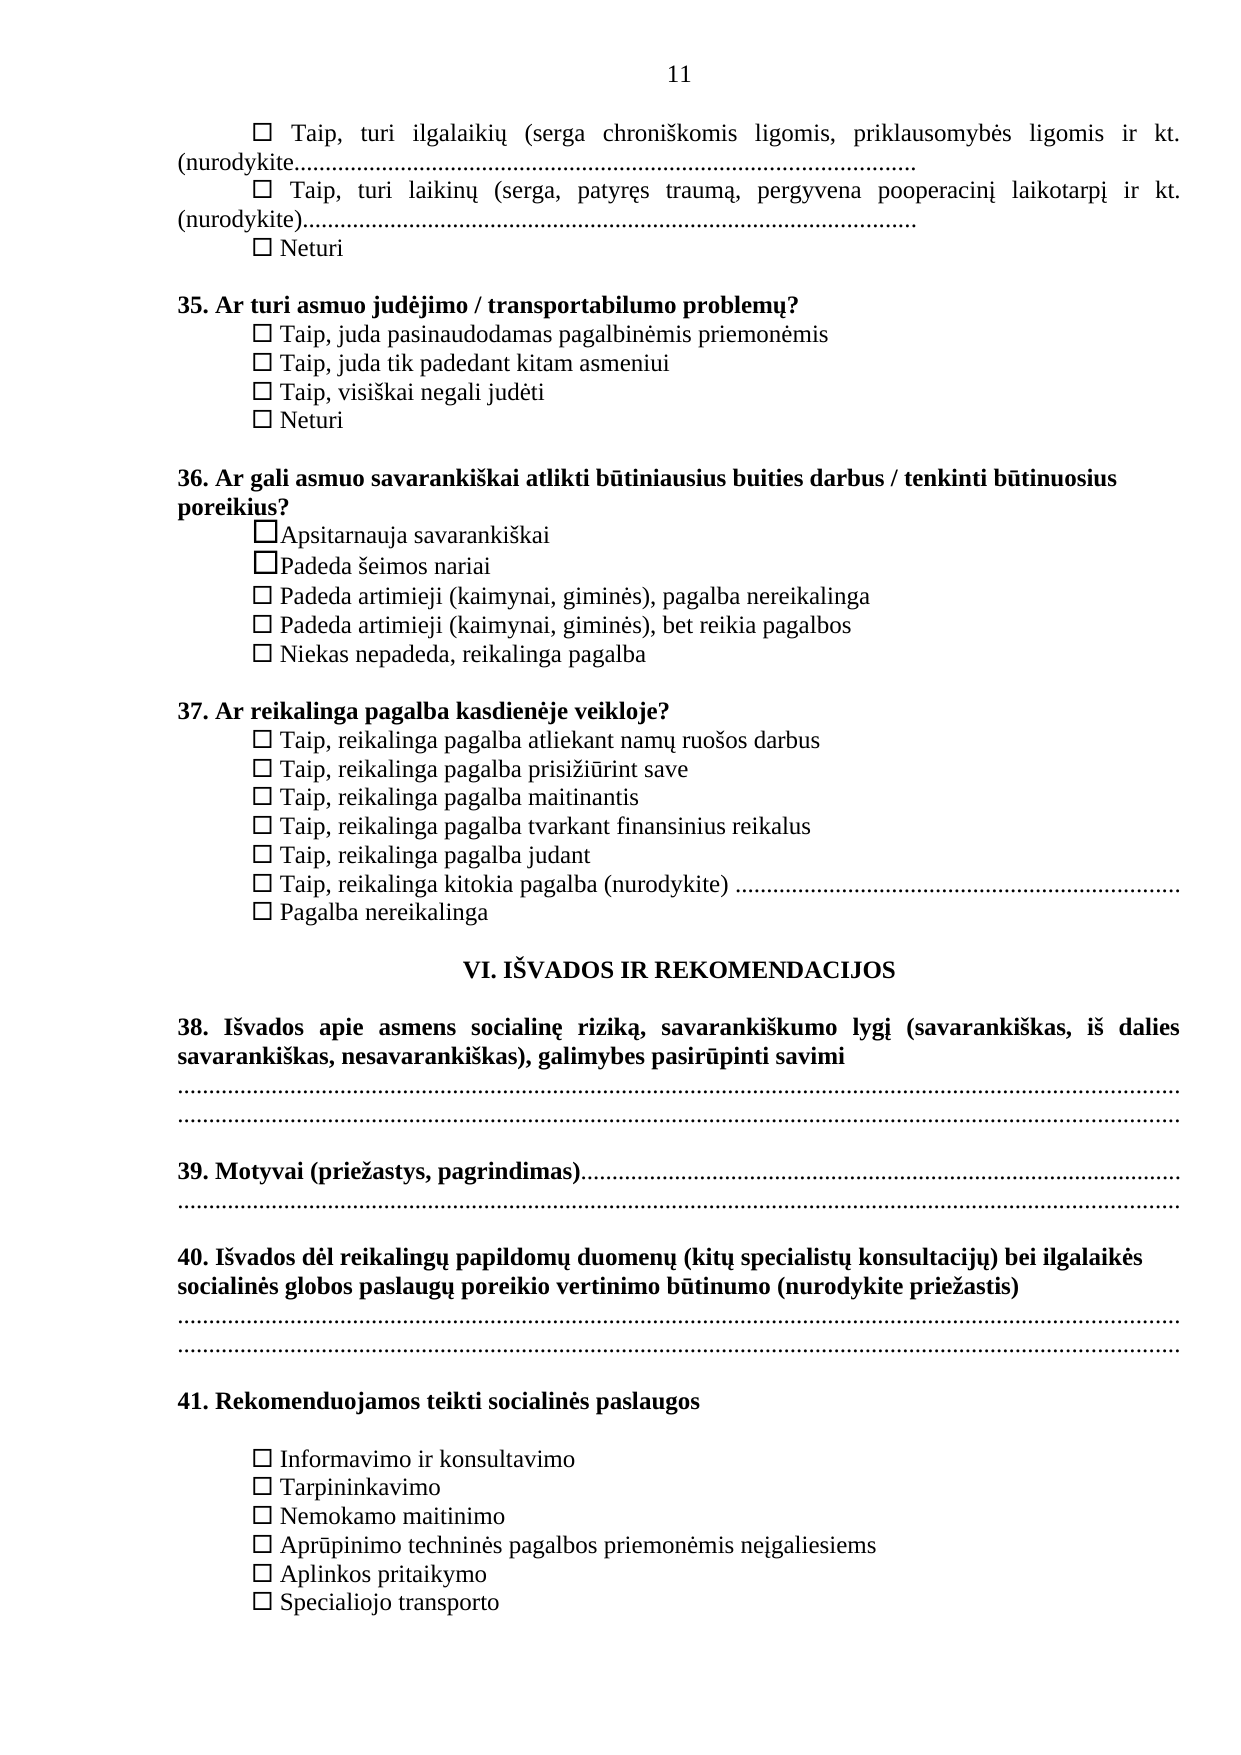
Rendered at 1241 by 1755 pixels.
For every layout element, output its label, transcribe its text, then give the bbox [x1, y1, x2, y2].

text  Specialiojo transporto [177, 1587, 1181, 1616]
text 36. Ar gali asmuo savarankiškai atlikti būtiniausius buities darbus / tenkinti būtinuosius poreikius? [177, 463, 1181, 521]
text  Neturi [177, 406, 1181, 434]
text  Taip, reikalinga pagalba judant [177, 840, 1181, 869]
text  Taip, reikalinga pagalba tvarkant finansinius reikalus [177, 811, 1181, 840]
text Apsitarnauja savarankiškai [177, 521, 1181, 551]
text  Neturi [177, 233, 1181, 262]
text  Taip, juda tik padedant kitam asmeniui [177, 348, 1181, 377]
text 40. Išvados dėl reikalingų papildomų duomenų (kitų specialistų konsultacijų) bei ilgalaikės socialinės globos paslaugų poreikio vertinimo būtinumo (nurodykite priežastis) [177, 1242, 1181, 1300]
text 37. Ar reikalinga pagalba kasdienėje veikloje? [177, 696, 1181, 725]
text VI. IŠVADOS IR REKOMENDACIJOS [177, 955, 1181, 984]
text  Aplinkos pritaikymo [177, 1559, 1181, 1587]
text  Padeda artimieji (kaimynai, giminės), pagalba nereikalinga [177, 581, 1181, 610]
text  Taip, reikalinga pagalba prisižiūrint save [177, 754, 1181, 782]
text 39. Motyvai (priežastys, pagrindimas) [177, 1156, 1181, 1185]
text  Informavimo ir konsultavimo [177, 1444, 1181, 1472]
text  Taip, reikalinga pagalba maitinantis [177, 782, 1181, 811]
text  Taip, visiškai negali judėti [177, 377, 1181, 406]
text 35. Ar turi asmuo judėjimo / transportabilumo problemų? [177, 291, 1181, 319]
text 41. Rekomenduojamos teikti socialinės paslaugos [177, 1386, 1181, 1415]
text  Tarpininkavimo [177, 1472, 1181, 1501]
text  Padeda artimieji (kaimynai, giminės), bet reikia pagalbos [177, 610, 1181, 639]
text  Aprūpinimo techninės pagalbos priemonėmis neįgaliesiems [177, 1530, 1181, 1559]
text  Taip, turi laikinų (serga, patyręs traumą, pergyvena pooperacinį laikotarpį ir kt. (nurodykite) [177, 176, 1181, 233]
text  Taip, juda pasinaudodamas pagalbinėmis priemonėmis [177, 319, 1181, 348]
text 38. Išvados apie asmens socialinę riziką, savarankiškumo lygį (savarankiškas, iš dalies savarankiškas, nesavarankiškas), galimybes pasirūpinti savimi [177, 1012, 1181, 1070]
text  Pagalba nereikalinga [177, 897, 1181, 926]
text  Nemokamo maitinimo [177, 1501, 1181, 1530]
text  Taip, turi ilgalaikių (serga chroniškomis ligomis, priklausomybės ligomis ir kt. (nurodykite [177, 118, 1181, 176]
text Padeda šeimos nariai [177, 551, 1181, 581]
text  Taip, reikalinga pagalba atliekant namų ruošos darbus [177, 725, 1181, 754]
text  Taip, reikalinga kitokia pagalba (nurodykite) [177, 869, 1181, 897]
text  Niekas nepadeda, reikalinga pagalba [177, 639, 1181, 667]
